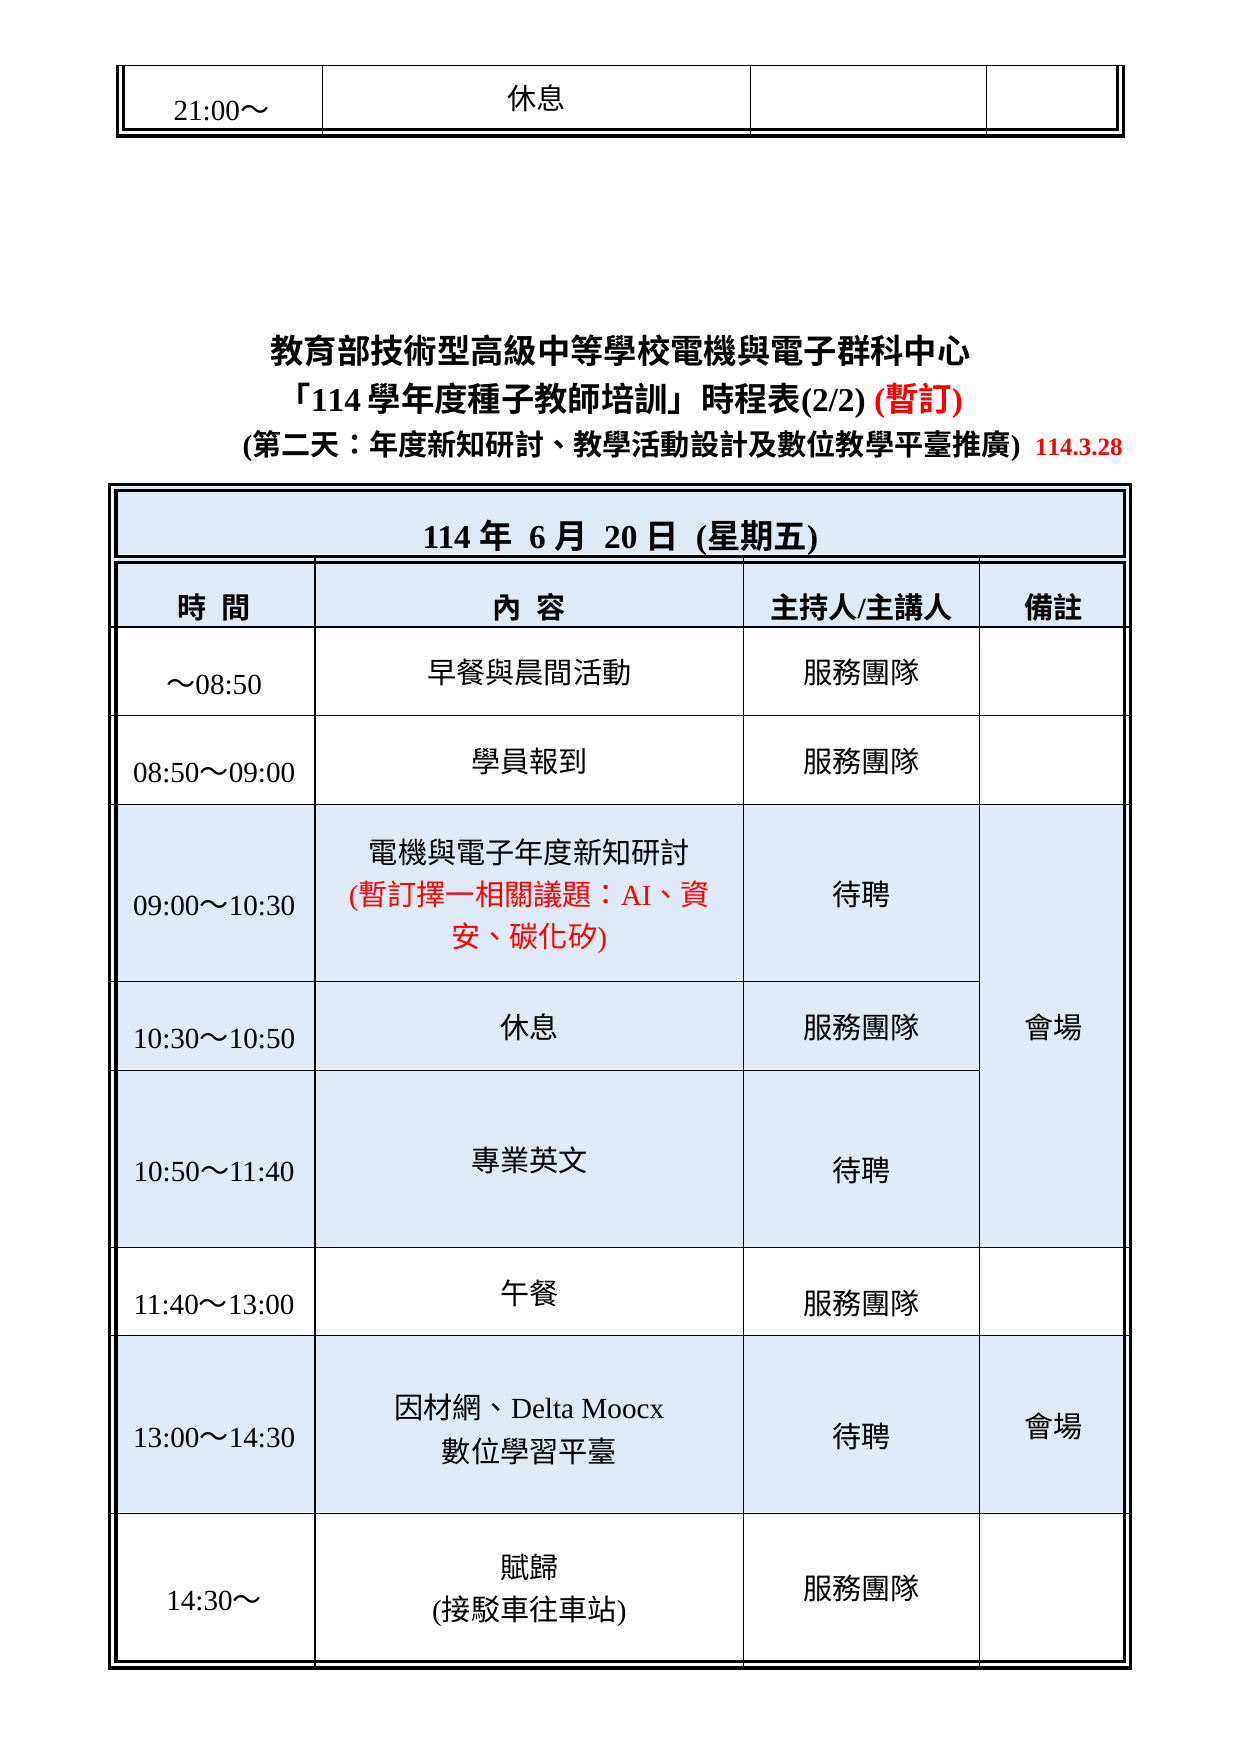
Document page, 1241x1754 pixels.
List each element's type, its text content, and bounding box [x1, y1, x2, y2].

table_header 114 年 6 月 20 日 (星期五) [113, 486, 1127, 554]
table_cell 午餐 [316, 1248, 743, 1335]
table_cell 內 容 [316, 564, 743, 626]
table_cell 休息 [316, 982, 743, 1069]
table_cell 專業英文 [316, 1071, 743, 1247]
table_cell 待聘 [744, 1336, 979, 1512]
table_cell [987, 66, 1116, 128]
table_cell 11:40～13:00 [118, 1248, 314, 1335]
table_cell 早餐與晨間活動 [316, 628, 743, 715]
text 教育部技術型高級中等學校電機與電子群科中心 [118, 325, 1122, 373]
table_cell 學員報到 [316, 716, 743, 804]
table_cell 10:30～10:50 [118, 982, 314, 1069]
table_cell 因材網、Delta Moocx 數位學習平臺 [316, 1336, 743, 1512]
table_cell 10:50～11:40 [118, 1071, 314, 1247]
table_cell [980, 1248, 1123, 1335]
table_cell 待聘 [744, 805, 979, 981]
table_cell 09:00～10:30 [118, 805, 314, 981]
table_cell 08:50～09:00 [118, 716, 314, 804]
table_cell 服務團隊 [744, 628, 979, 715]
table_cell 會場 [980, 1336, 1123, 1512]
table_cell 21:00～ [125, 66, 322, 128]
table_cell 待聘 [744, 1071, 979, 1247]
table_cell 時 間 [113, 555, 314, 626]
table_cell 服務團隊 [744, 716, 979, 804]
table_cell [751, 66, 986, 128]
table_cell 服務團隊 [744, 982, 979, 1069]
table_cell 休息 [323, 66, 750, 128]
table_cell 14:30～ [118, 1514, 314, 1660]
table_cell ～08:50 [118, 628, 314, 715]
table_cell 會場 [980, 805, 1123, 1247]
table_cell [980, 628, 1123, 715]
text (第二天：年度新知研討、教學活動設計及數位教學平臺推廣) 114.3.28 [118, 421, 1122, 464]
table_cell [980, 716, 1123, 804]
table_cell [980, 1514, 1123, 1660]
table_cell 賦歸 (接駁車往車站) [316, 1514, 743, 1660]
table_cell 電機與電子年度新知研討 (暫訂擇一相關議題：AI、資安、碳化矽) [316, 805, 743, 981]
table_cell 服務團隊 [744, 1248, 979, 1335]
table_cell 13:00～14:30 [118, 1336, 314, 1512]
table_cell 備註 [980, 555, 1127, 626]
text 「114學年度種子教師培訓」時程表(2/2) (暫訂) [118, 373, 1122, 421]
table_cell 主持人/主講人 [744, 564, 979, 626]
table_cell 服務團隊 [744, 1514, 979, 1660]
